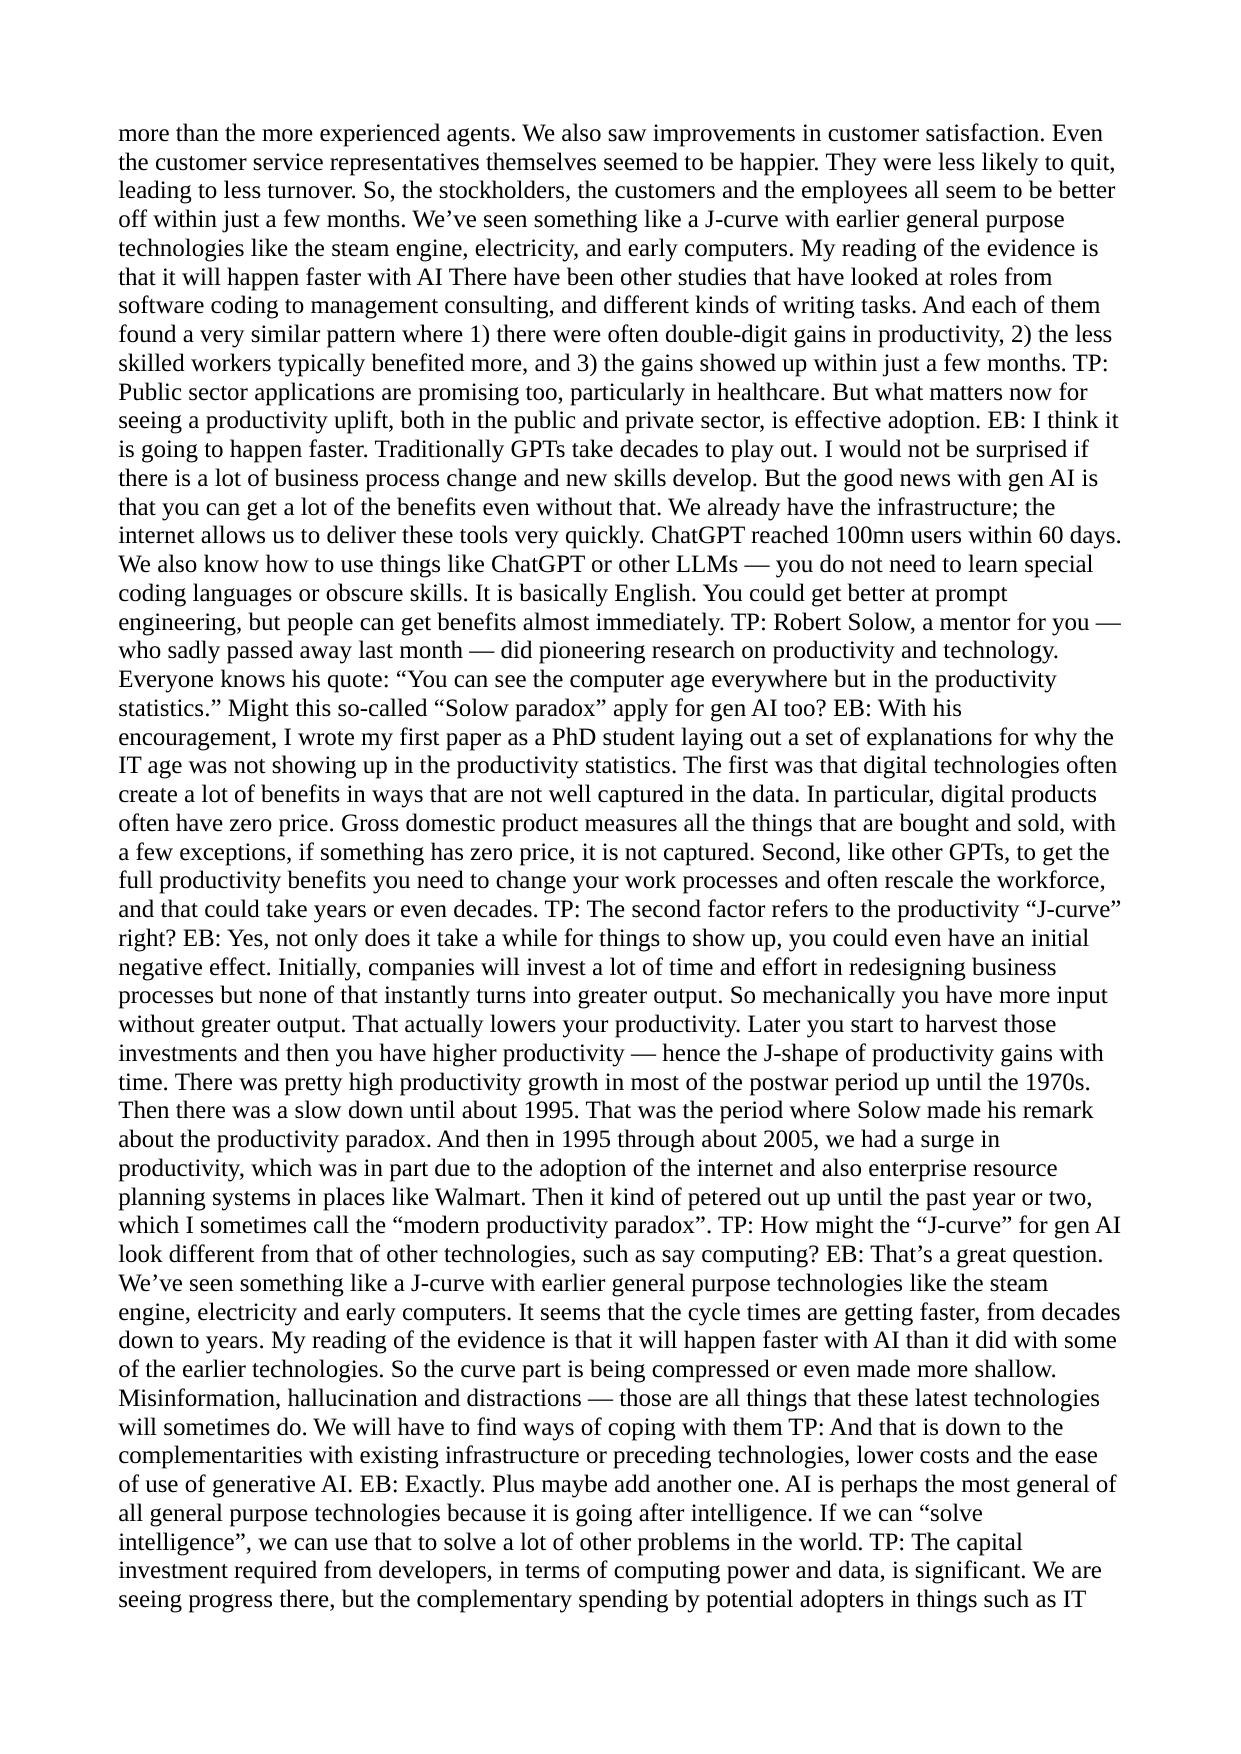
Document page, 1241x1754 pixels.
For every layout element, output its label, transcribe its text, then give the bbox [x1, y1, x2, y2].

text more than the more experienced agents. We also saw improvements in customer satisfaction. Even the customer service representatives themselves seemed to be happier. They were less likely to quit, leading to less turnover. So, the stockholders, the customers and the employees all seem to be better off within just a few months. We’ve seen something like a J-curve with earlier general purpose technologies like the steam engine, electricity, and early computers. My reading of the evidence is that it will happen faster with AI There have been other studies that have looked at roles from software coding to management consulting, and different kinds of writing tasks. And each of them found a very similar pattern where 1) there were often double-digit gains in productivity, 2) the less skilled workers typically benefited more, and 3) the gains showed up within just a few months. TP: Public sector applications are promising too, particularly in healthcare. But what matters now for seeing a productivity uplift, both in the public and private sector, is effective adoption. EB: I think it is going to happen faster. Traditionally GPTs take decades to play out. I would not be surprised if there is a lot of business process change and new skills develop. But the good news with gen AI is that you can get a lot of the benefits even without that. We already have the infrastructure; the internet allows us to deliver these tools very quickly. ChatGPT reached 100mn users within 60 days. We also know how to use things like ChatGPT or other LLMs — you do not need to learn special coding languages or obscure skills. It is basically English. You could get better at prompt engineering, but people can get benefits almost immediately. TP: Robert Solow, a mentor for you — who sadly passed away last month — did pioneering research on productivity and technology. Everyone knows his quote: “You can see the computer age everywhere but in the productivity statistics.” Might this so-called “Solow paradox” apply for gen AI too? EB: With his encouragement, I wrote my first paper as a PhD student laying out a set of explanations for why the IT age was not showing up in the productivity statistics. The first was that digital technologies often create a lot of benefits in ways that are not well captured in the data. In particular, digital products often have zero price. Gross domestic product measures all the things that are bought and sold, with a few exceptions, if something has zero price, it is not captured. Second, like other GPTs, to get the full productivity benefits you need to change your work processes and often rescale the workforce, and that could take years or even decades. TP: The second factor refers to the productivity “J-curve” right? EB: Yes, not only does it take a while for things to show up, you could even have an initial negative effect. Initially, companies will invest a lot of time and effort in redesigning business processes but none of that instantly turns into greater output. So mechanically you have more input without greater output. That actually lowers your productivity. Later you start to harvest those investments and then you have higher productivity — hence the J-shape of productivity gains with time. There was pretty high productivity growth in most of the postwar period up until the 1970s. Then there was a slow down until about 1995. That was the period where Solow made his remark about the productivity paradox. And then in 1995 through about 2005, we had a surge in productivity, which was in part due to the adoption of the internet and also enterprise resource planning systems in places like Walmart. Then it kind of petered out up until the past year or two, which I sometimes call the “modern productivity paradox”. TP: How might the “J-curve” for gen AI look different from that of other technologies, such as say computing? EB: That’s a great question. We’ve seen something like a J-curve with earlier general purpose technologies like the steam engine, electricity and early computers. It seems that the cycle times are getting faster, from decades down to years. My reading of the evidence is that it will happen faster with AI than it did with some of the earlier technologies. So the curve part is being compressed or even made more shallow. Misinformation, hallucination and distractions — those are all things that these latest technologies will sometimes do. We will have to find ways of coping with them TP: And that is down to the complementarities with existing infrastructure or preceding technologies, lower costs and the ease of use of generative AI. EB: Exactly. Plus maybe add another one. AI is perhaps the most general of all general purpose technologies because it is going after intelligence. If we can “solve intelligence”, we can use that to solve a lot of other problems in the world. TP: The capital investment required from developers, in terms of computing power and data, is significant. We are seeing progress there, but the complementary spending by potential adopters in things such as IT [118, 118, 1122, 1613]
